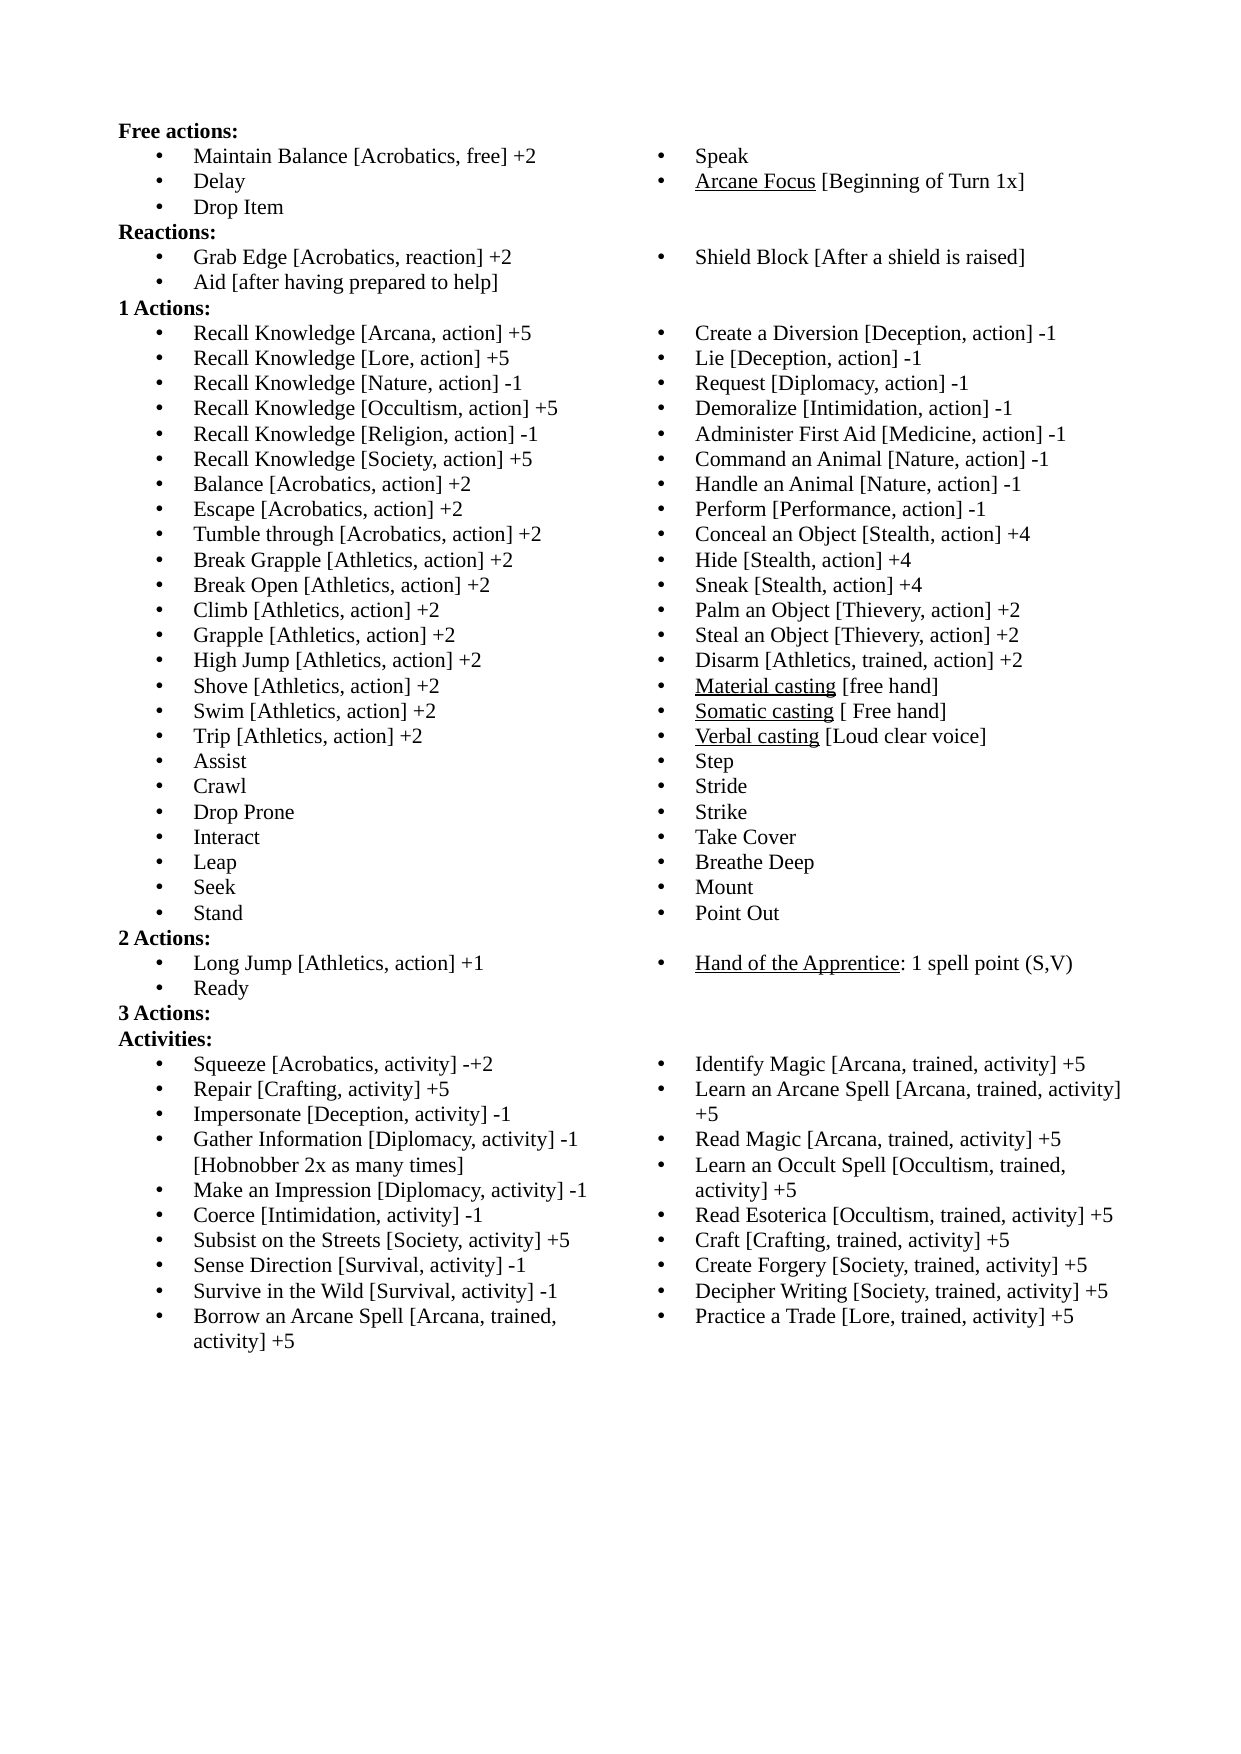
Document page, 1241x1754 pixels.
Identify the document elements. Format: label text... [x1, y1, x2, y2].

list Balance [Acrobatics, action] +2 [156, 471, 620, 496]
list Demoralize [Intimidation, action] -1 [657, 395, 1122, 421]
list Take Cover [657, 824, 1122, 849]
list Seek [156, 874, 620, 899]
list Assist [156, 748, 620, 773]
list Point Out [657, 899, 1122, 925]
list Grapple [Athletics, action] +2 [156, 622, 620, 647]
list Drop Item [156, 194, 620, 219]
list Steal an Object [Thievery, action] +2 [657, 622, 1122, 647]
list Stride [657, 773, 1122, 799]
list Recall Knowledge [Lore, action] +5 [156, 345, 620, 370]
list Palm an Object [Thievery, action] +2 [657, 597, 1122, 622]
list Recall Knowledge [Nature, action] -1 [156, 370, 620, 395]
list Crawl [156, 773, 620, 799]
list Create Forgery [Society, trained, activity] +5 [657, 1252, 1122, 1278]
list Maintain Balance [Acrobatics, free] +2 [156, 143, 620, 168]
list Shove [Athletics, action] +2 [156, 673, 620, 698]
list Strike [657, 799, 1122, 824]
list Mount [657, 874, 1122, 899]
list Create a Diversion [Deception, action] -1 [657, 320, 1122, 345]
list Make an Impression [Diplomacy, activity] -1 [156, 1177, 620, 1202]
list Verbal casting [Loud clear voice] [657, 723, 1122, 748]
list Recall Knowledge [Arcana, action] +5 [156, 320, 620, 345]
text 2 Actions: [118, 925, 1122, 950]
list Subsist on the Streets [Society, activity] +5 [156, 1227, 620, 1252]
list Read Esoterica [Occultism, trained, activity] +5 [657, 1202, 1122, 1227]
list Aid [after having prepared to help] [156, 269, 620, 294]
list Administer First Aid [Medicine, action] -1 [657, 421, 1122, 446]
list Break Grapple [Athletics, action] +2 [156, 547, 620, 572]
list Squeeze [Acrobatics, activity] -+2 [156, 1051, 620, 1076]
list Speak [657, 143, 1122, 168]
list Break Open [Athletics, action] +2 [156, 572, 620, 597]
list Practice a Trade [Lore, trained, activity] +5 [657, 1303, 1122, 1328]
list Gather Information [Diplomacy, activity] -1 [Hobnobber 2x as many times] [156, 1126, 620, 1177]
list Sneak [Stealth, action] +4 [657, 572, 1122, 597]
list Somatic casting [ Free hand] [657, 698, 1122, 723]
text 3 Actions: [118, 1000, 1122, 1026]
list Read Magic [Arcana, trained, activity] +5 [657, 1126, 1122, 1152]
list Grab Edge [Acrobatics, reaction] +2 [156, 244, 620, 269]
list Lie [Deception, action] -1 [657, 345, 1122, 370]
list Climb [Athletics, action] +2 [156, 597, 620, 622]
list Hide [Stealth, action] +4 [657, 547, 1122, 572]
list Request [Diplomacy, action] -1 [657, 370, 1122, 395]
list Learn an Arcane Spell [Arcana, trained, activity] +5 [657, 1076, 1122, 1126]
list Material casting [free hand] [657, 673, 1122, 698]
list Recall Knowledge [Society, action] +5 [156, 446, 620, 471]
list Recall Knowledge [Religion, action] -1 [156, 421, 620, 446]
list Drop Prone [156, 799, 620, 824]
list Sense Direction [Survival, activity] -1 [156, 1252, 620, 1278]
list Interact [156, 824, 620, 849]
list Swim [Athletics, action] +2 [156, 698, 620, 723]
list Coerce [Intimidation, activity] -1 [156, 1202, 620, 1227]
list Craft [Crafting, trained, activity] +5 [657, 1227, 1122, 1252]
list Delay [156, 168, 620, 194]
list High Jump [Athletics, action] +2 [156, 647, 620, 673]
list Decipher Writing [Society, trained, activity] +5 [657, 1278, 1122, 1303]
list Escape [Acrobatics, action] +2 [156, 496, 620, 521]
list Perform [Performance, action] -1 [657, 496, 1122, 521]
list Long Jump [Athletics, action] +1 [156, 950, 620, 975]
list Step [657, 748, 1122, 773]
list Conceal an Object [Stealth, action] +4 [657, 521, 1122, 547]
text Free actions: [118, 118, 1122, 143]
list Tumble through [Acrobatics, action] +2 [156, 521, 620, 547]
list Trip [Athletics, action] +2 [156, 723, 620, 748]
list Stand [156, 899, 620, 925]
list Impersonate [Deception, activity] -1 [156, 1101, 620, 1126]
list Ready [156, 975, 620, 1000]
list Repair [Crafting, activity] +5 [156, 1076, 620, 1101]
list Handle an Animal [Nature, action] -1 [657, 471, 1122, 496]
list Disarm [Athletics, trained, action] +2 [657, 647, 1122, 673]
text Reactions: [118, 219, 1122, 244]
text Activities: [118, 1026, 1122, 1051]
list Arcane Focus [Beginning of Turn 1x] [657, 168, 1122, 194]
list Recall Knowledge [Occultism, action] +5 [156, 395, 620, 421]
list Survive in the Wild [Survival, activity] -1 [156, 1278, 620, 1303]
list Breathe Deep [657, 849, 1122, 874]
text 1 Actions: [118, 294, 1122, 320]
list Shield Block [After a shield is raised] [657, 244, 1122, 269]
list Learn an Occult Spell [Occultism, trained, activity] +5 [657, 1152, 1122, 1202]
list Command an Animal [Nature, action] -1 [657, 446, 1122, 471]
list Hand of the Apprentice: 1 spell point (S,V) [657, 950, 1122, 975]
list Leap [156, 849, 620, 874]
list Borrow an Arcane Spell [Arcana, trained, activity] +5 [156, 1303, 620, 1353]
list Identify Magic [Arcana, trained, activity] +5 [657, 1051, 1122, 1076]
